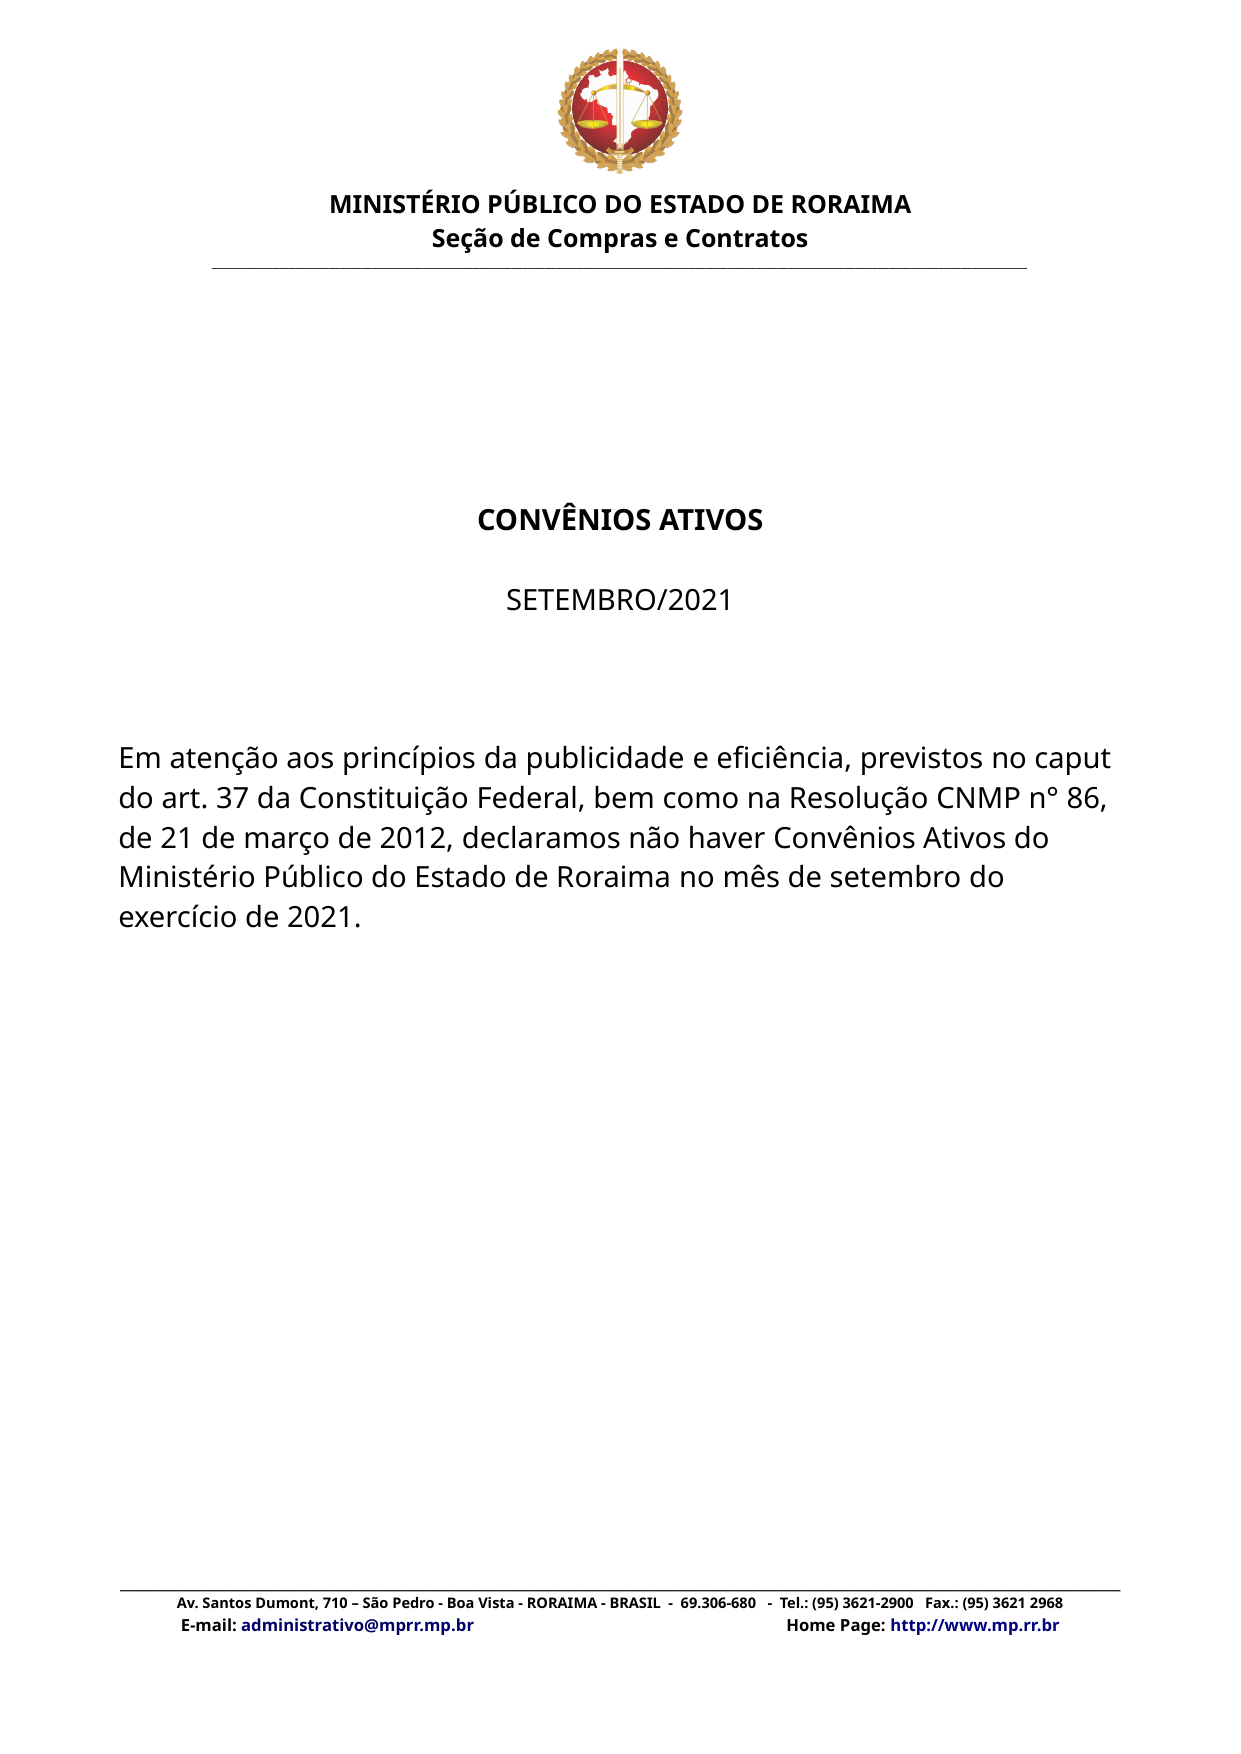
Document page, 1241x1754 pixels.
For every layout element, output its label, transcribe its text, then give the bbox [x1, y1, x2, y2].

text CONVÊNIOS ATIVOS [118, 499, 1122, 539]
text Em atenção aos princípios da publicidade e eficiência, previstos no caput do art. 37 da Constituição Federal, bem como na Resolução CNMP n° 86, de 21 de março de 2012, declaramos não haver Convênios Ativos do Ministério Público do Estado de Roraima no mês de setembro do exercício de 2021. [118, 737, 1122, 936]
picture [557, 46, 683, 174]
text SETEMBRO/2021 [118, 579, 1122, 618]
